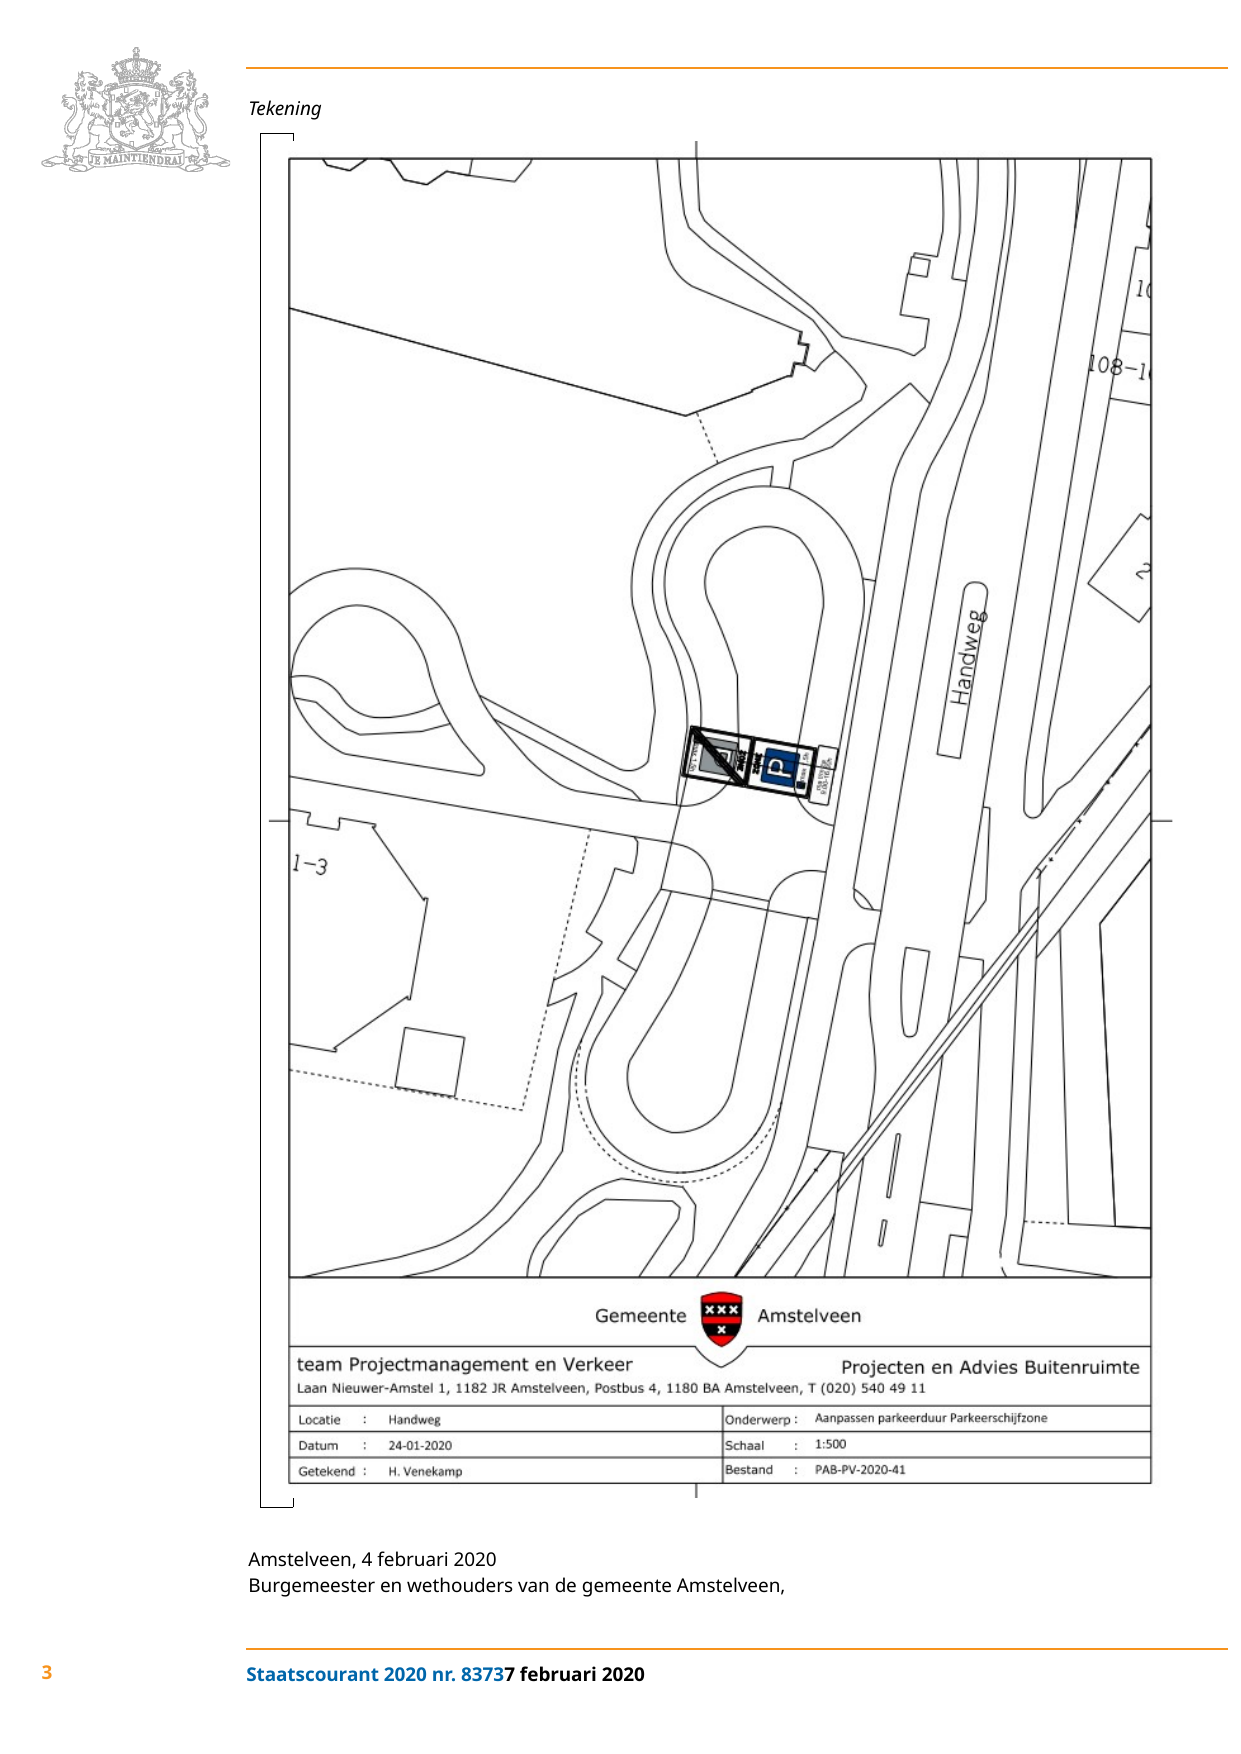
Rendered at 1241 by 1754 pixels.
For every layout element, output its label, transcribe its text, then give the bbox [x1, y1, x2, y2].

text Tekening [248, 95, 1152, 121]
picture [41, 47, 231, 172]
text Amstelveen, 4 februari 2020 [248, 1546, 1152, 1572]
text Burgemeester en wethouders van de gemeente Amstelveen, [248, 1572, 1152, 1598]
picture [268, 141, 1173, 1498]
